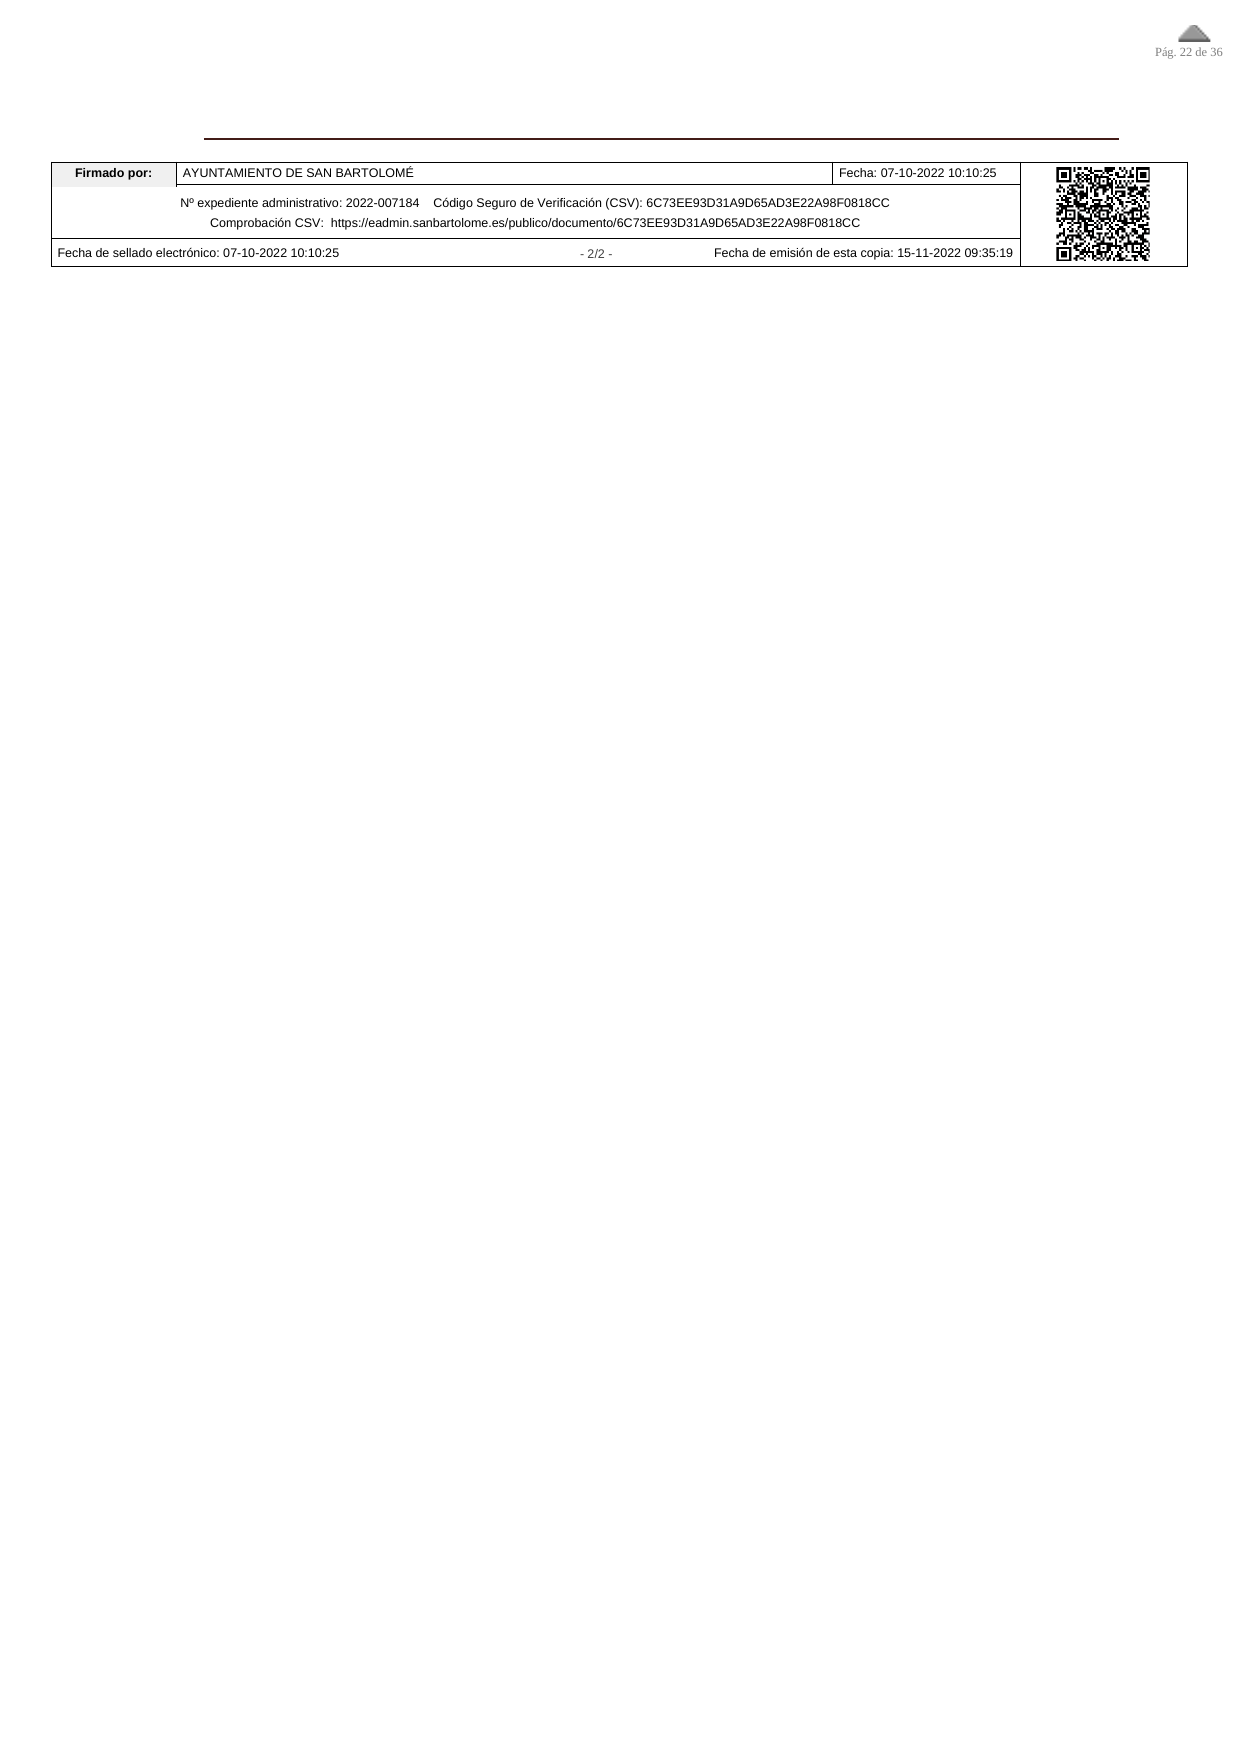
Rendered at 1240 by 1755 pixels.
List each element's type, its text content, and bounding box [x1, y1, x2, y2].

picture [1177, 25, 1211, 42]
table_header Firmado por: [52, 163, 176, 184]
table_header AYUNTAMIENTO DE SAN BARTOLOMÉ [177, 163, 832, 184]
table_header Fecha: 07-10-2022 10:10:25 [833, 163, 1020, 184]
picture [1056, 167, 1150, 261]
table_cell Nº expediente administrativo: 2022-007184 Código Seguro de Verificación (CSV): 6C73EE93D31A9D65AD3E22A98F0818CC Comprobación CSV: https://eadmin.sanbartolome.es/publico/documento/6C73EE93D31A9D65AD3E22A98F0818CC [52, 185, 1020, 238]
table_header [1021, 163, 1187, 266]
table_cell Fecha de sellado electrónico: 07-10-2022 10:10:25 - 2/2 - Fecha de emisión de esta copia: 15-11-2022 09:35:19 [52, 239, 1020, 266]
